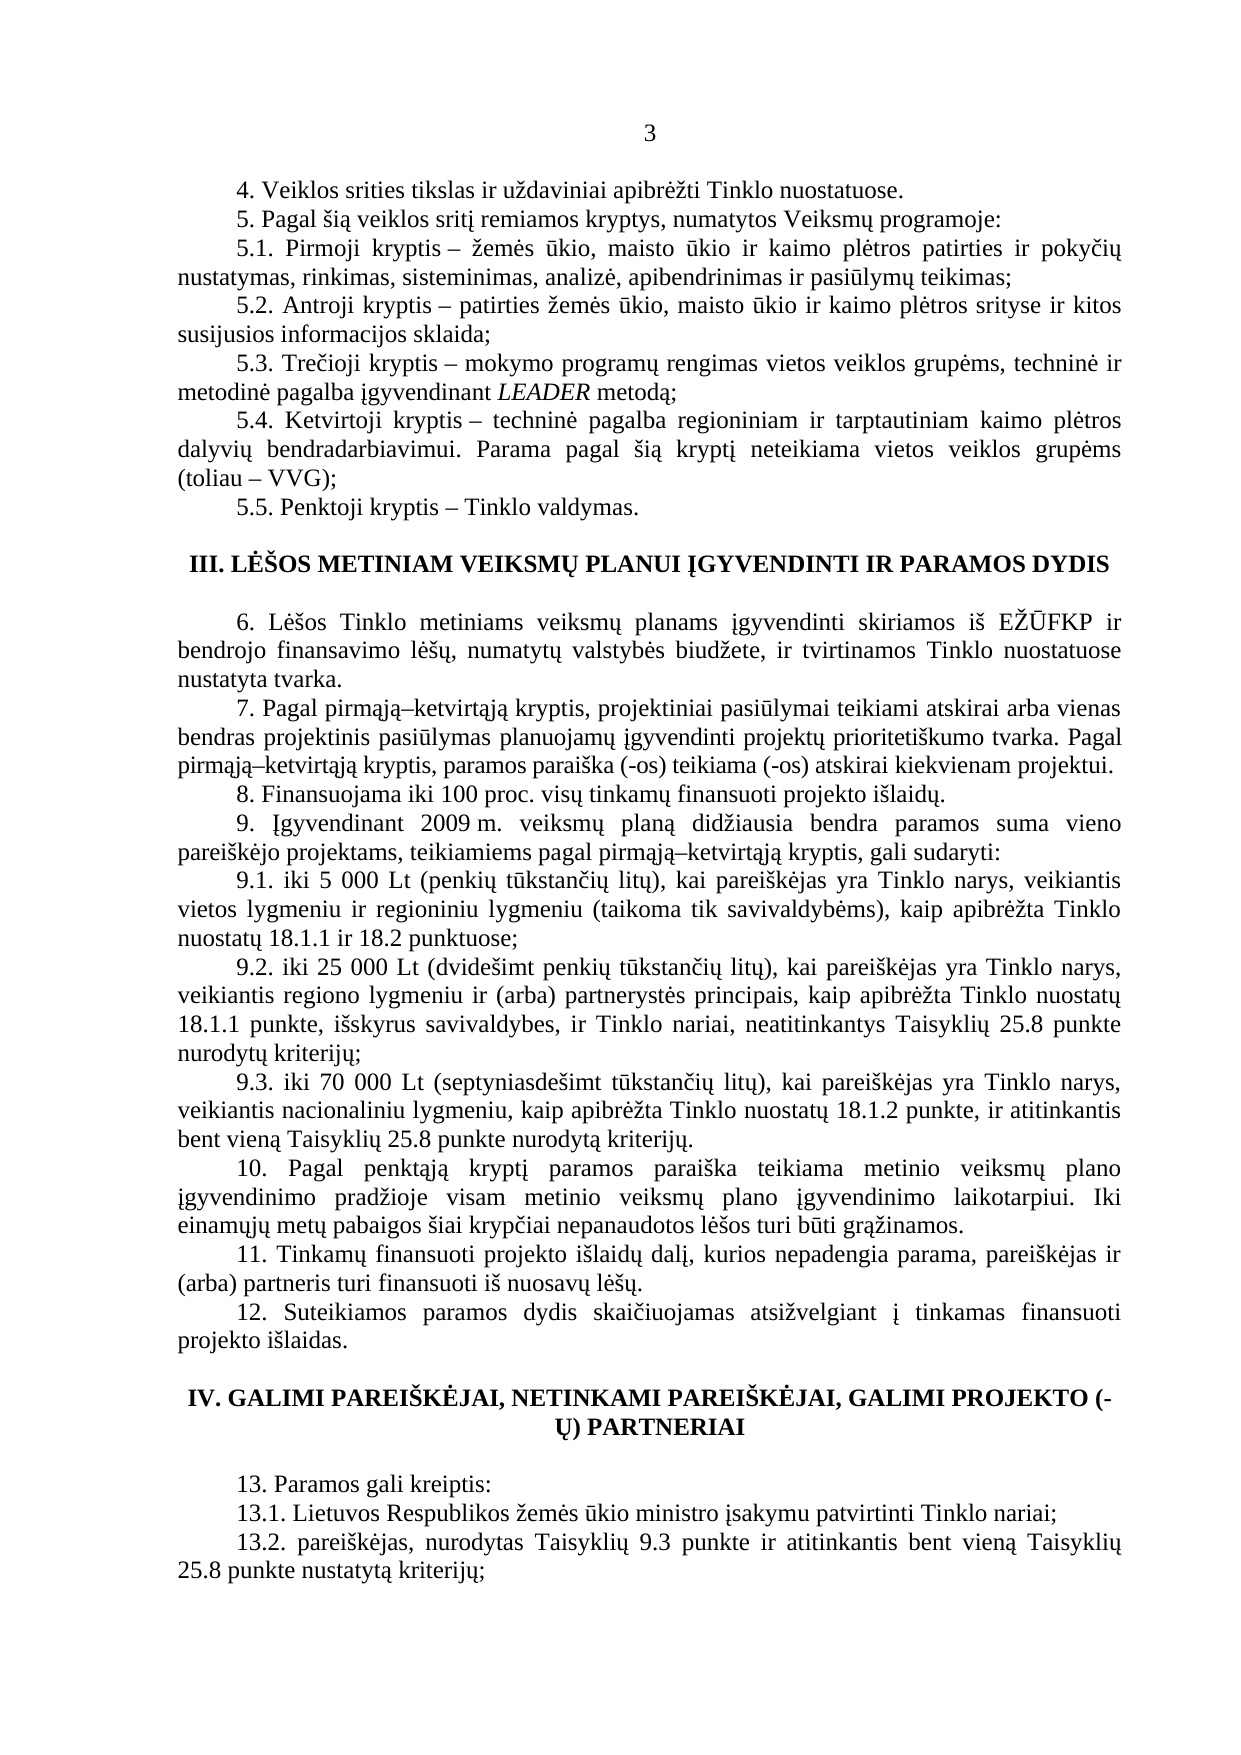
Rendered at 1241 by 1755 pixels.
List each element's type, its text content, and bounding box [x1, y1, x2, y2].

text 5.5. Penktoji kryptis – Tinklo valdymas. [177, 492, 1122, 521]
text 9.1. iki 5 000 Lt (penkių tūkstančių litų), kai pareiškėjas yra Tinklo narys, veikiantis vietos lygmeniu ir regioniniu lygmeniu (taikoma tik savivaldybėms), kaip apibrėžta Tinklo nuostatų 18.1.1 ir 18.2 punktuose; [177, 866, 1122, 952]
text 5.4. Ketvirtoji kryptis – techninė pagalba regioniniam ir tarptautiniam kaimo plėtros dalyvių bendradarbiavimui. Parama pagal šią kryptį neteikiama vietos veiklos grupėms (toliau – VVG); [177, 406, 1122, 492]
text 13.2. pareiškėjas, nurodytas Taisyklių 9.3 punkte ir atitinkantis bent vieną Taisyklių 25.8 punkte nustatytą kriterijų; [177, 1527, 1122, 1584]
text 10. Pagal penktąją kryptį paramos paraiška teikiama metinio veiksmų plano įgyvendinimo pradžioje visam metinio veiksmų plano įgyvendinimo laikotarpiui. Iki einamųjų metų pabaigos šiai krypčiai nepanaudotos lėšos turi būti grąžinamos. [177, 1153, 1122, 1239]
text III. LĖŠOS METINIAM VEIKSMŲ PLANUI ĮGYVENDINTI IR PARAMOS DYDIS [177, 549, 1122, 578]
text 5. Pagal šią veiklos sritį remiamos kryptys, numatytos Veiksmų programoje: [177, 204, 1122, 233]
text 7. Pagal pirmąją–ketvirtąją kryptis, projektiniai pasiūlymai teikiami atskirai arba vienas bendras projektinis pasiūlymas planuojamų įgyvendinti projektų prioritetiškumo tvarka. Pagal pirmąją–ketvirtąją kryptis, paramos paraiška (-os) teikiama (-os) atskirai kiekvienam projektui. [177, 693, 1122, 779]
text 5.1. Pirmoji kryptis – žemės ūkio, maisto ūkio ir kaimo plėtros patirties ir pokyčių nustatymas, rinkimas, sisteminimas, analizė, apibendrinimas ir pasiūlymų teikimas; [177, 233, 1122, 291]
text 8. Finansuojama iki 100 proc. visų tinkamų finansuoti projekto išlaidų. [177, 779, 1122, 808]
text 12. Suteikiamos paramos dydis skaičiuojamas atsižvelgiant į tinkamas finansuoti projekto išlaidas. [177, 1297, 1122, 1354]
text 5.2. Antroji kryptis – patirties žemės ūkio, maisto ūkio ir kaimo plėtros srityse ir kitos susijusios informacijos sklaida; [177, 291, 1122, 348]
text 5.3. Trečioji kryptis – mokymo programų rengimas vietos veiklos grupėms, techninė ir metodinė pagalba įgyvendinant LEADER metodą; [177, 348, 1122, 406]
text 13.1. Lietuvos Respublikos žemės ūkio ministro įsakymu patvirtinti Tinklo nariai; [177, 1498, 1122, 1527]
text IV. GALIMI PAREIŠKĖJAI, NETINKAMI PAREIŠKĖJAI, GALIMI PROJEKTO (-Ų) PARTNERIAI [177, 1383, 1122, 1441]
text 9. Įgyvendinant 2009 m. veiksmų planą didžiausia bendra paramos suma vieno pareiškėjo projektams, teikiamiems pagal pirmąją–ketvirtąją kryptis, gali sudaryti: [177, 808, 1122, 866]
text 9.2. iki 25 000 Lt (dvidešimt penkių tūkstančių litų), kai pareiškėjas yra Tinklo narys, veikiantis regiono lygmeniu ir (arba) partnerystės principais, kaip apibrėžta Tinklo nuostatų 18.1.1 punkte, išskyrus savivaldybes, ir Tinklo nariai, neatitinkantys Taisyklių 25.8 punkte nurodytų kriterijų; [177, 952, 1122, 1067]
text 13. Paramos gali kreiptis: [177, 1469, 1122, 1498]
text 9.3. iki 70 000 Lt (septyniasdešimt tūkstančių litų), kai pareiškėjas yra Tinklo narys, veikiantis nacionaliniu lygmeniu, kaip apibrėžta Tinklo nuostatų 18.1.2 punkte, ir atitinkantis bent vieną Taisyklių 25.8 punkte nurodytą kriterijų. [177, 1067, 1122, 1153]
text 6. Lėšos Tinklo metiniams veiksmų planams įgyvendinti skiriamos iš EŽŪFKP ir bendrojo finansavimo lėšų, numatytų valstybės biudžete, ir tvirtinamos Tinklo nuostatuose nustatyta tvarka. [177, 607, 1122, 693]
text 4. Veiklos srities tikslas ir uždaviniai apibrėžti Tinklo nuostatuose. [177, 176, 1122, 204]
text 11. Tinkamų finansuoti projekto išlaidų dalį, kurios nepadengia parama, pareiškėjas ir (arba) partneris turi finansuoti iš nuosavų lėšų. [177, 1239, 1122, 1297]
